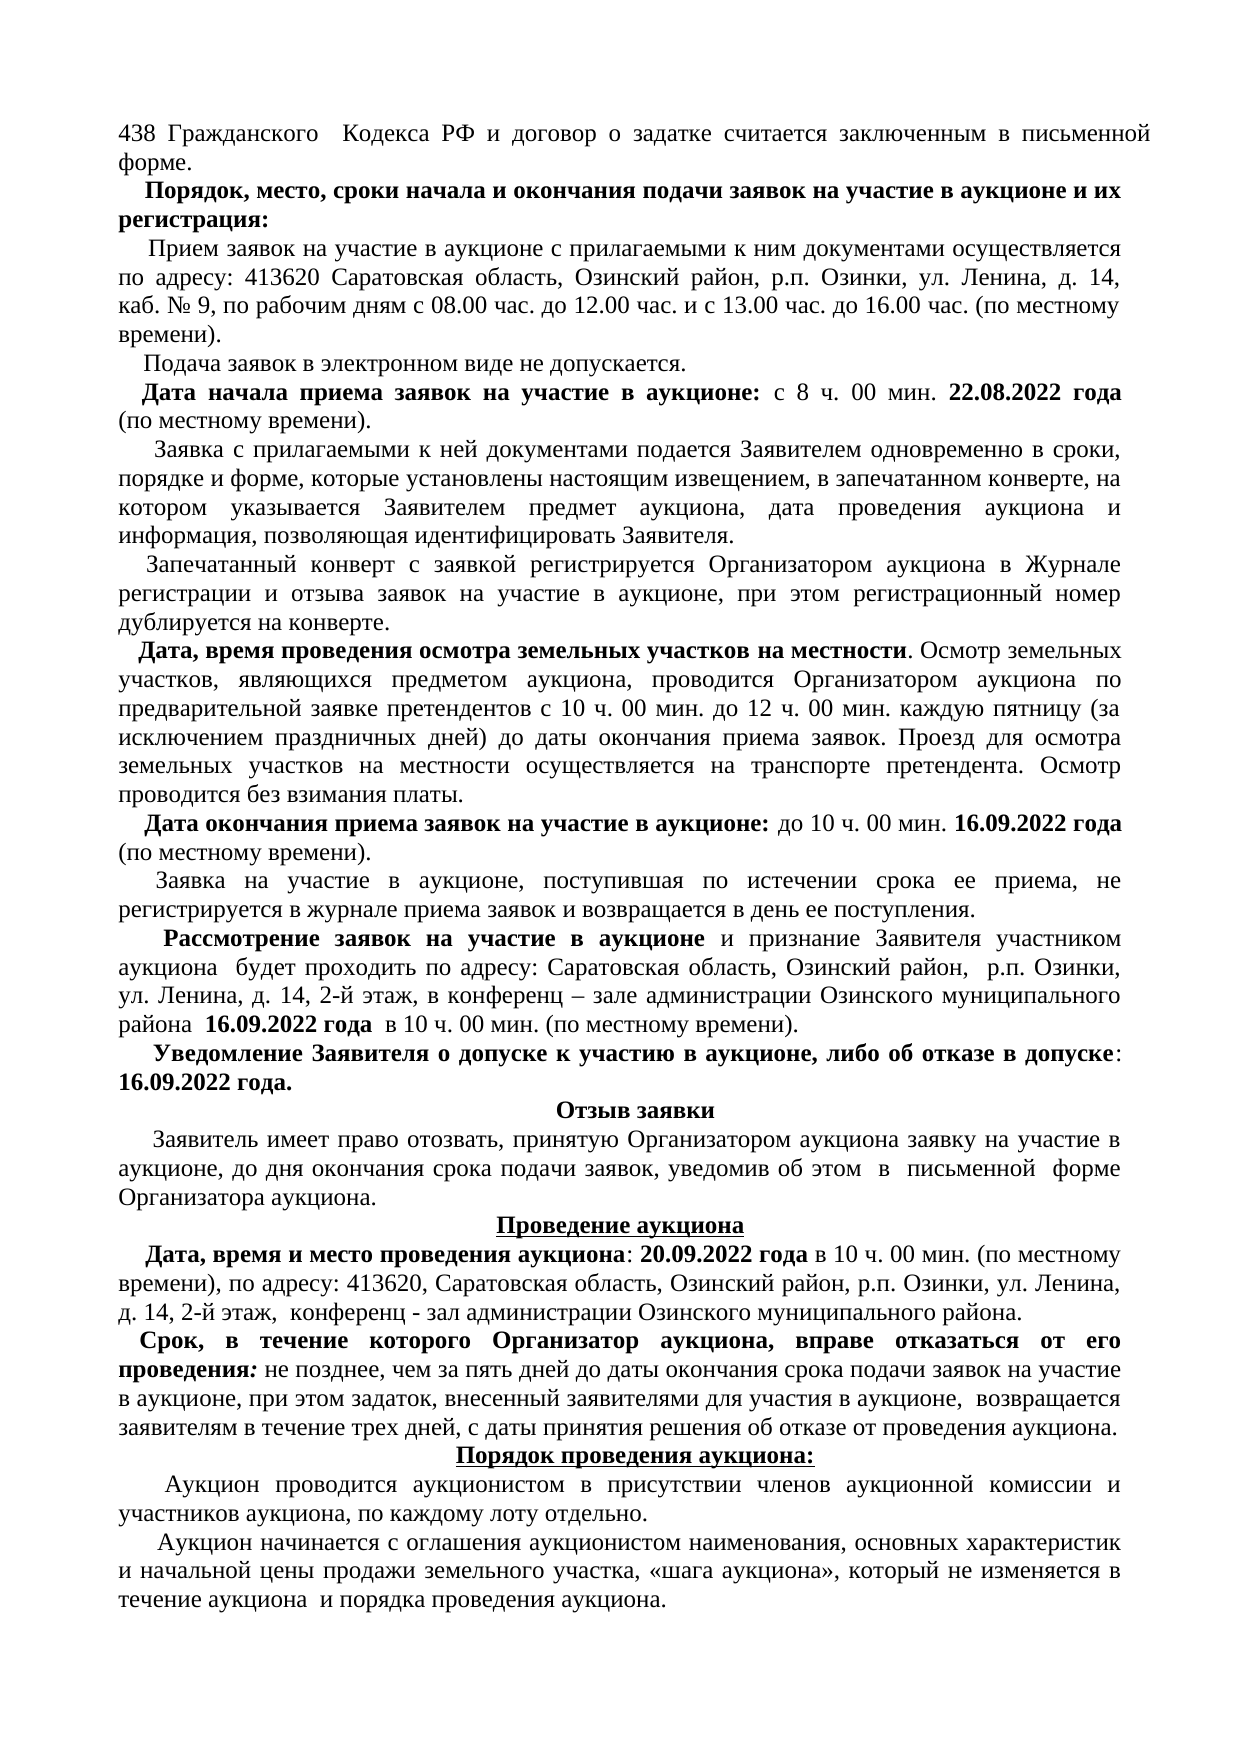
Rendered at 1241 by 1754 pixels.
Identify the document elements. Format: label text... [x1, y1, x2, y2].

text Аукцион проводится аукционистом в присутствии членов аукционной комиссии и участников аукциона, по каждому лоту отдельно. [118, 1469, 1122, 1527]
text Дата начала приема заявок на участие в аукционе: с 8 ч. 00 мин. 22.08.2022 года (по местному времени). [118, 377, 1122, 434]
text Уведомление Заявителя о допуске к участию в аукционе, либо об отказе в допуске: 16.09.2022 года. [118, 1038, 1122, 1096]
text Подача заявок в электронном виде не допускается. [118, 348, 1122, 377]
text Заявка с прилагаемыми к ней документами подается Заявителем одновременно в сроки, порядке и форме, которые установлены настоящим извещением, в запечатанном конверте, на котором указывается Заявителем предмет аукциона, дата проведения аукциона и информация, позволяющая идентифицировать Заявителя. [118, 434, 1122, 549]
text Отзыв заявки [118, 1096, 1122, 1124]
text Заявка на участие в аукционе, поступившая по истечении срока ее приема, не регистрируется в журнале приема заявок и возвращается в день ее поступления. [118, 866, 1122, 923]
text Рассмотрение заявок на участие в аукционе и признание Заявителя участником аукциона будет проходить по адресу: Саратовская область, Озинский район, р.п. Озинки, ул. Ленина, д. 14, 2-й этаж, в конференц – зале администрации Озинского муниципального района 16.09.2022 года в 10 ч. 00 мин. (по местному времени). [118, 923, 1122, 1038]
text Дата, время и место проведения аукциона: 20.09.2022 года в 10 ч. 00 мин. (по местному времени), по адресу: 413620, Саратовская область, Озинский район, р.п. Озинки, ул. Ленина, д. 14, 2-й этаж, конференц - зал администрации Озинского муниципального района. [118, 1239, 1122, 1326]
text 438 Гражданского Кодекса РФ и договор о задатке считается заключенным в письменной форме. [118, 118, 1152, 176]
text Запечатанный конверт с заявкой регистрируется Организатором аукциона в Журнале регистрации и отзыва заявок на участие в аукционе, при этом регистрационный номер дублируется на конверте. [118, 549, 1122, 636]
text Дата окончания приема заявок на участие в аукционе: до 10 ч. 00 мин. 16.09.2022 года (по местному времени). [118, 808, 1122, 866]
text Прием заявок на участие в аукционе с прилагаемыми к ним документами осуществляется по адресу: 413620 Саратовская область, Озинский район, р.п. Озинки, ул. Ленина, д. 14, каб. № 9, по рабочим дням с 08.00 час. до 12.00 час. и с 13.00 час. до 16.00 час. (по местному времени). [118, 233, 1122, 348]
text Срок, в течение которого Организатор аукциона, вправе отказаться от его проведения: не позднее, чем за пять дней до даты окончания срока подачи заявок на участие в аукционе, при этом задаток, внесенный заявителями для участия в аукционе, возвращается заявителям в течение трех дней, с даты принятия решения об отказе от проведения аукциона. [118, 1326, 1122, 1441]
text Порядок проведения аукциона: [118, 1441, 1122, 1469]
text Дата, время проведения осмотра земельных участков на местности. Осмотр земельных участков, являющихся предметом аукциона, проводится Организатором аукциона по предварительной заявке претендентов с 10 ч. 00 мин. до 12 ч. 00 мин. каждую пятницу (за исключением праздничных дней) до даты окончания приема заявок. Проезд для осмотра земельных участков на местности осуществляется на транспорте претендента. Осмотр проводится без взимания платы. [118, 636, 1122, 808]
text Аукцион начинается с оглашения аукционистом наименования, основных характеристик и начальной цены продажи земельного участка, «шага аукциона», который не изменяется в течение аукциона и порядка проведения аукциона. [118, 1527, 1122, 1613]
text Порядок, место, сроки начала и окончания подачи заявок на участие в аукционе и их регистрация: [118, 176, 1122, 233]
text Проведение аукциона [118, 1211, 1122, 1239]
text Заявитель имеет право отозвать, принятую Организатором аукциона заявку на участие в аукционе, до дня окончания срока подачи заявок, уведомив об этом в письменной форме Организатора аукциона. [118, 1124, 1122, 1211]
